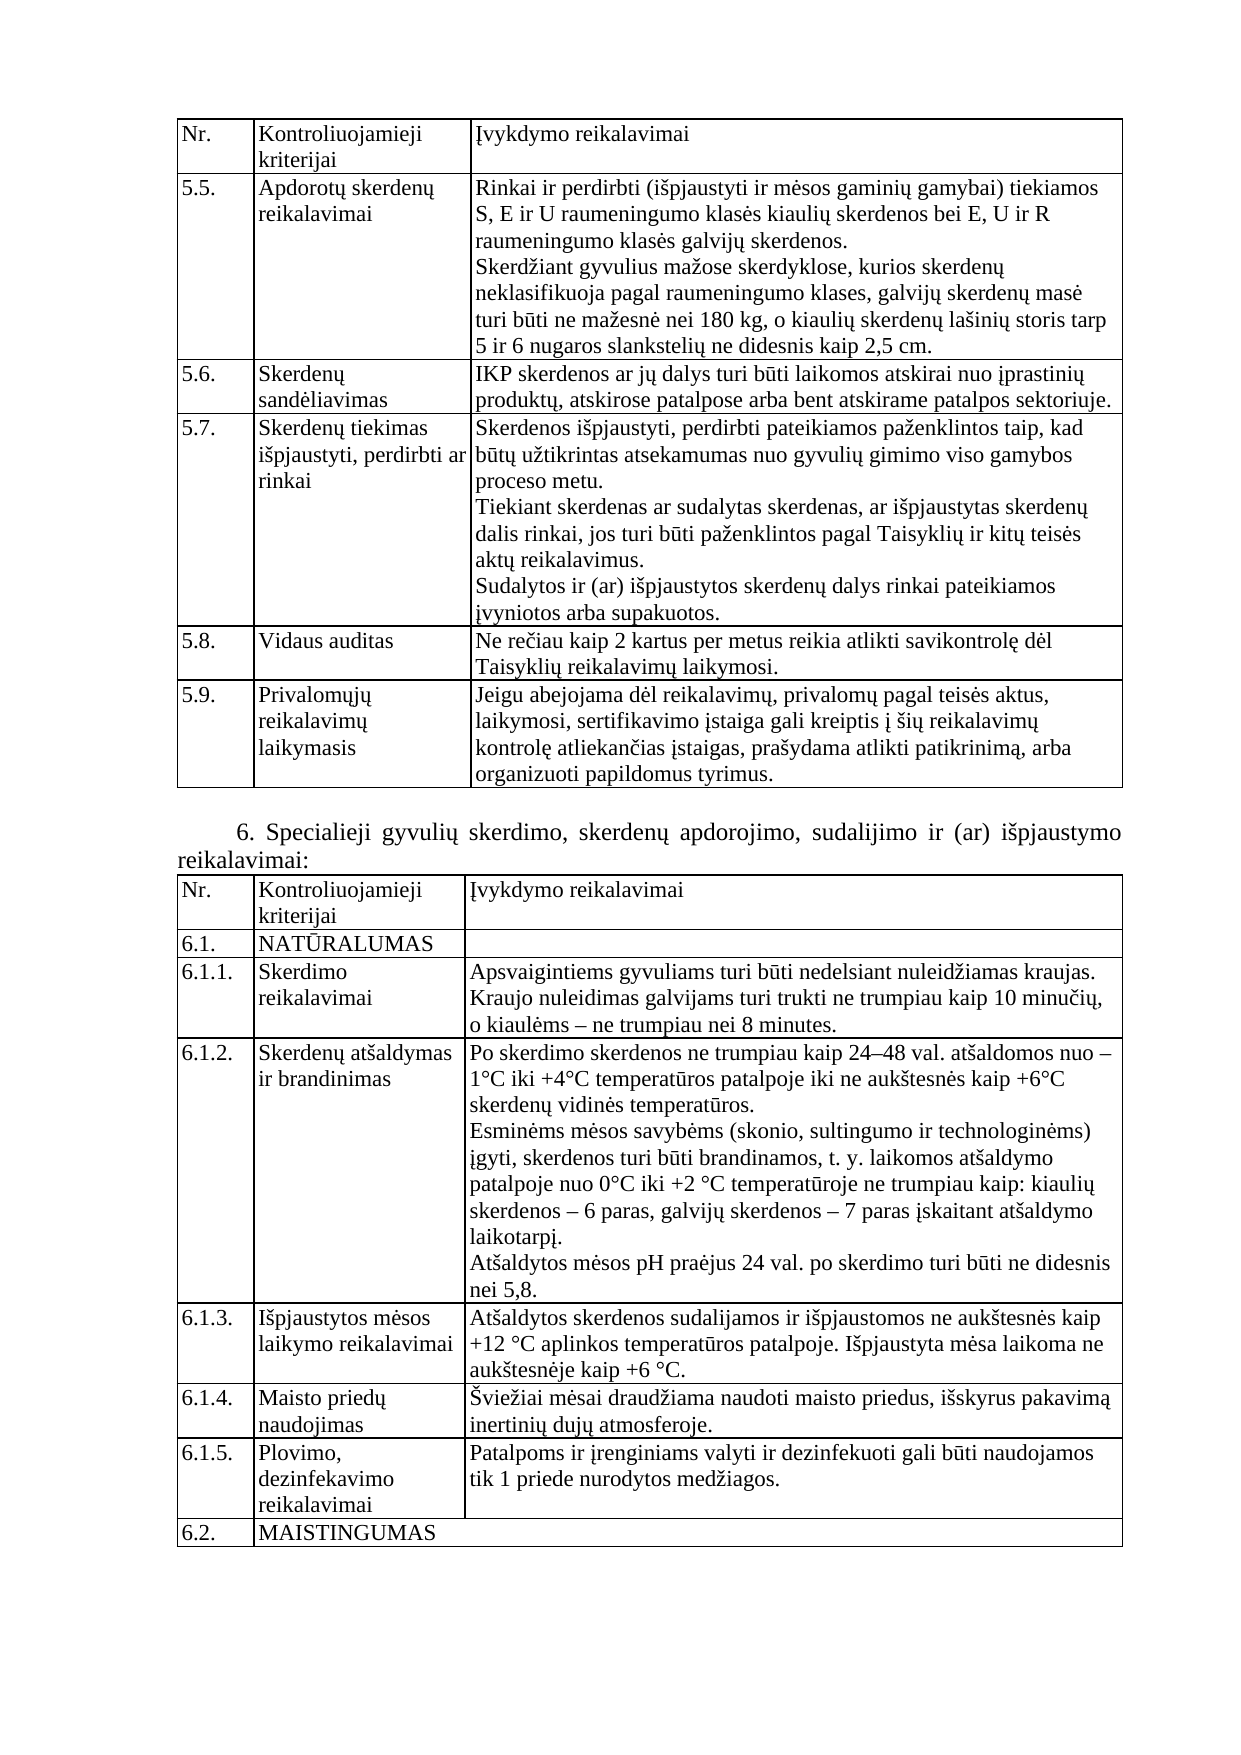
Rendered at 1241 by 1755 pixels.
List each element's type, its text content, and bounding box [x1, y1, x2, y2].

table_header Nr. [178, 876, 253, 928]
table_header Įvykdymo reikalavimai [466, 876, 1122, 928]
table_header Nr. [178, 120, 253, 172]
table_cell Vidaus auditas [255, 627, 470, 679]
table_cell Apdorotų skerdenų reikalavimai [255, 174, 470, 358]
table_cell 5.5. [178, 174, 253, 358]
text 6. Specialieji gyvulių skerdimo, skerdenų apdorojimo, sudalijimo ir (ar) išpjaustymo reikalavimai: [177, 817, 1122, 874]
table_cell 5.6. [178, 360, 253, 413]
table_cell 6.1.5. [178, 1439, 253, 1518]
table_cell 6.1.4. [178, 1384, 253, 1437]
table_cell Privalomųjų reikalavimų laikymasis [255, 681, 470, 786]
table_cell Išpjaustytos mėsos laikymo reikalavimai [255, 1304, 464, 1383]
table_cell Skerdenų tiekimas išpjaustyti, perdirbti ar rinkai [255, 414, 470, 625]
table_cell Skerdenų atšaldymas ir brandinimas [255, 1039, 464, 1302]
table_cell 6.1.1. [178, 958, 253, 1037]
table_cell [1118, 930, 1122, 956]
table_cell 5.7. [178, 414, 253, 625]
table_cell 6.1.3. [178, 1304, 253, 1383]
table_cell 5.9. [178, 681, 253, 786]
table_cell Patalpoms ir įrenginiams valyti ir dezinfekuoti gali būti naudojamos tik 1 priede nurodytos medžiagos. [466, 1439, 1122, 1518]
table_cell 6.1.2. [178, 1039, 253, 1302]
table_header Įvykdymo reikalavimai [472, 120, 1122, 172]
table_cell Skerdimo reikalavimai [255, 958, 464, 1037]
table_cell 5.8. [178, 627, 253, 679]
